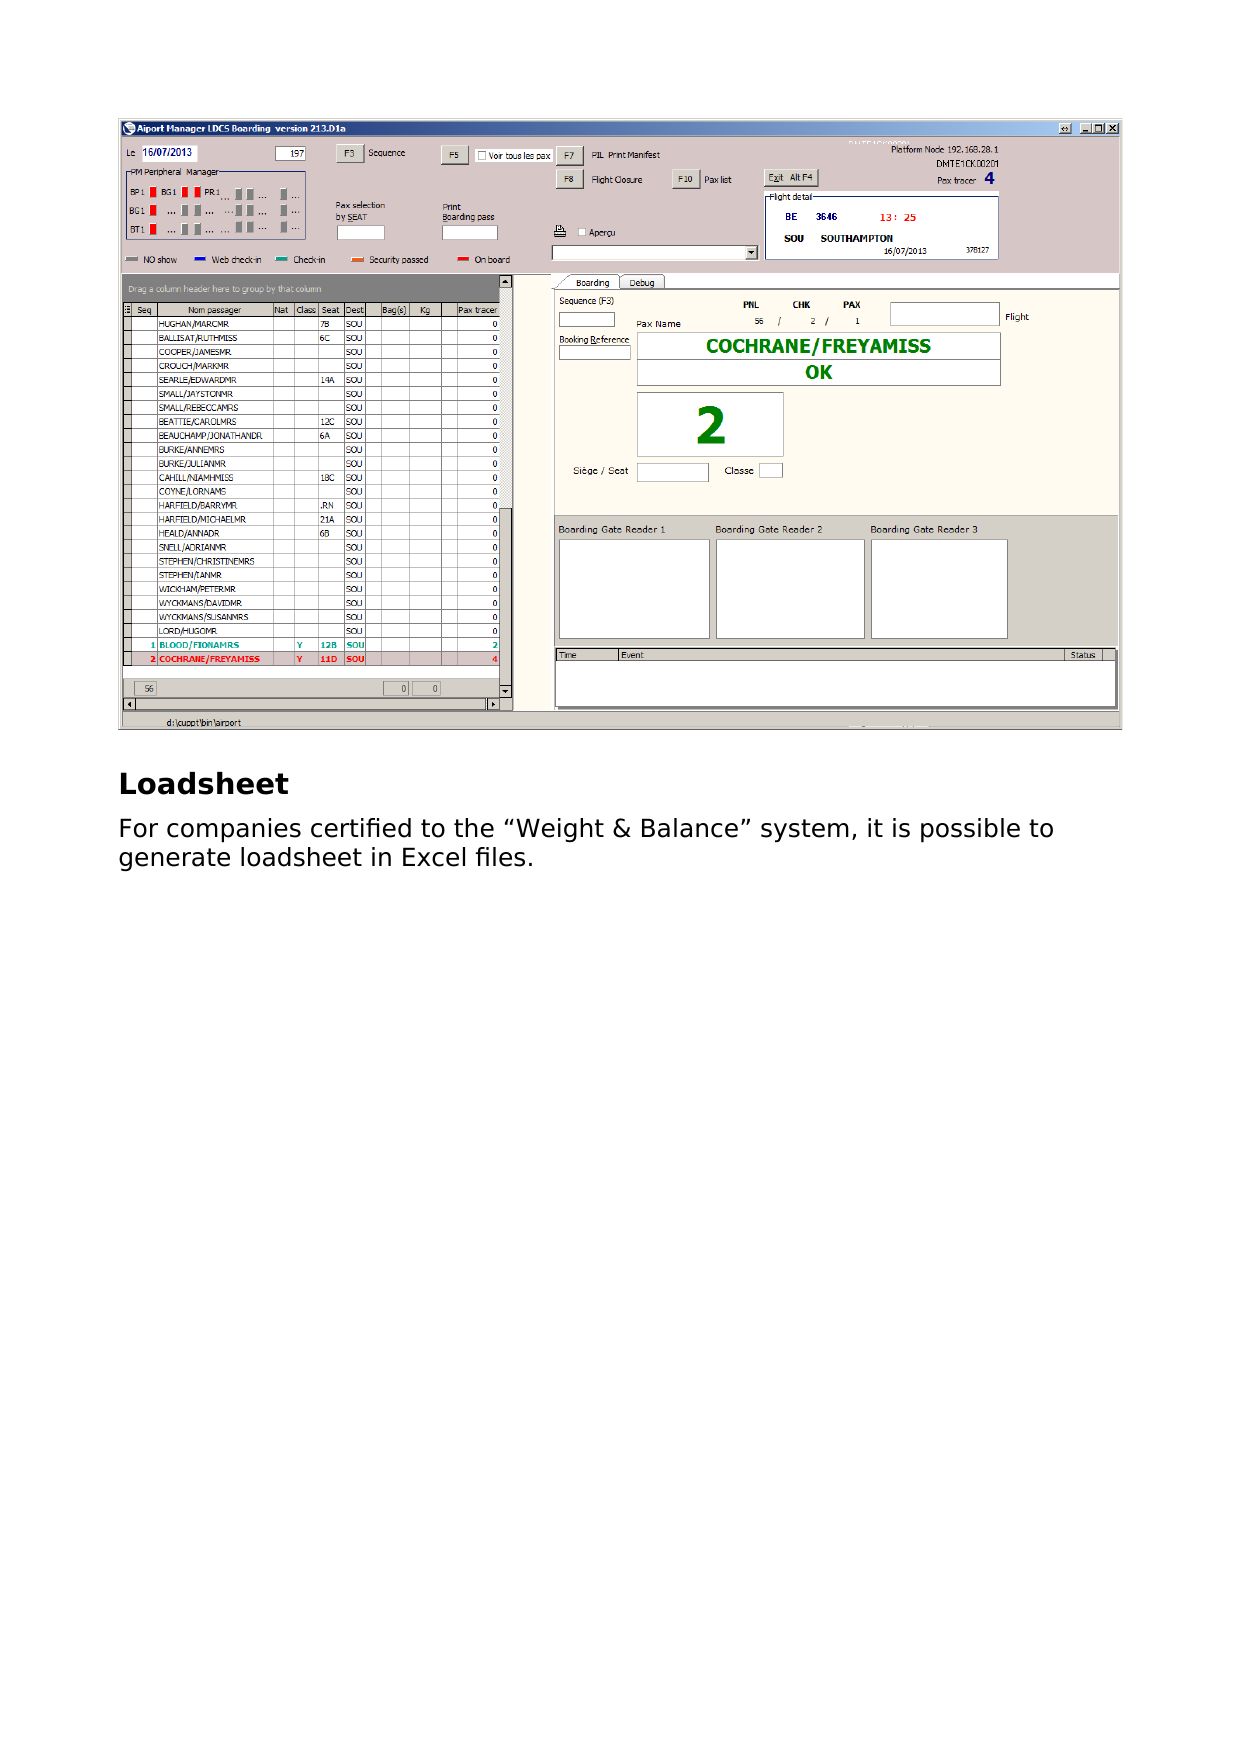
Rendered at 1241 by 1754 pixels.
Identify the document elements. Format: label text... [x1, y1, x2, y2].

subtitle Loadsheet [118, 767, 1122, 801]
text For companies certified to the “Weight & Balance” system, it is possible to generate loadsheet in Excel files. [118, 814, 1122, 872]
picture [118, 118, 1123, 730]
